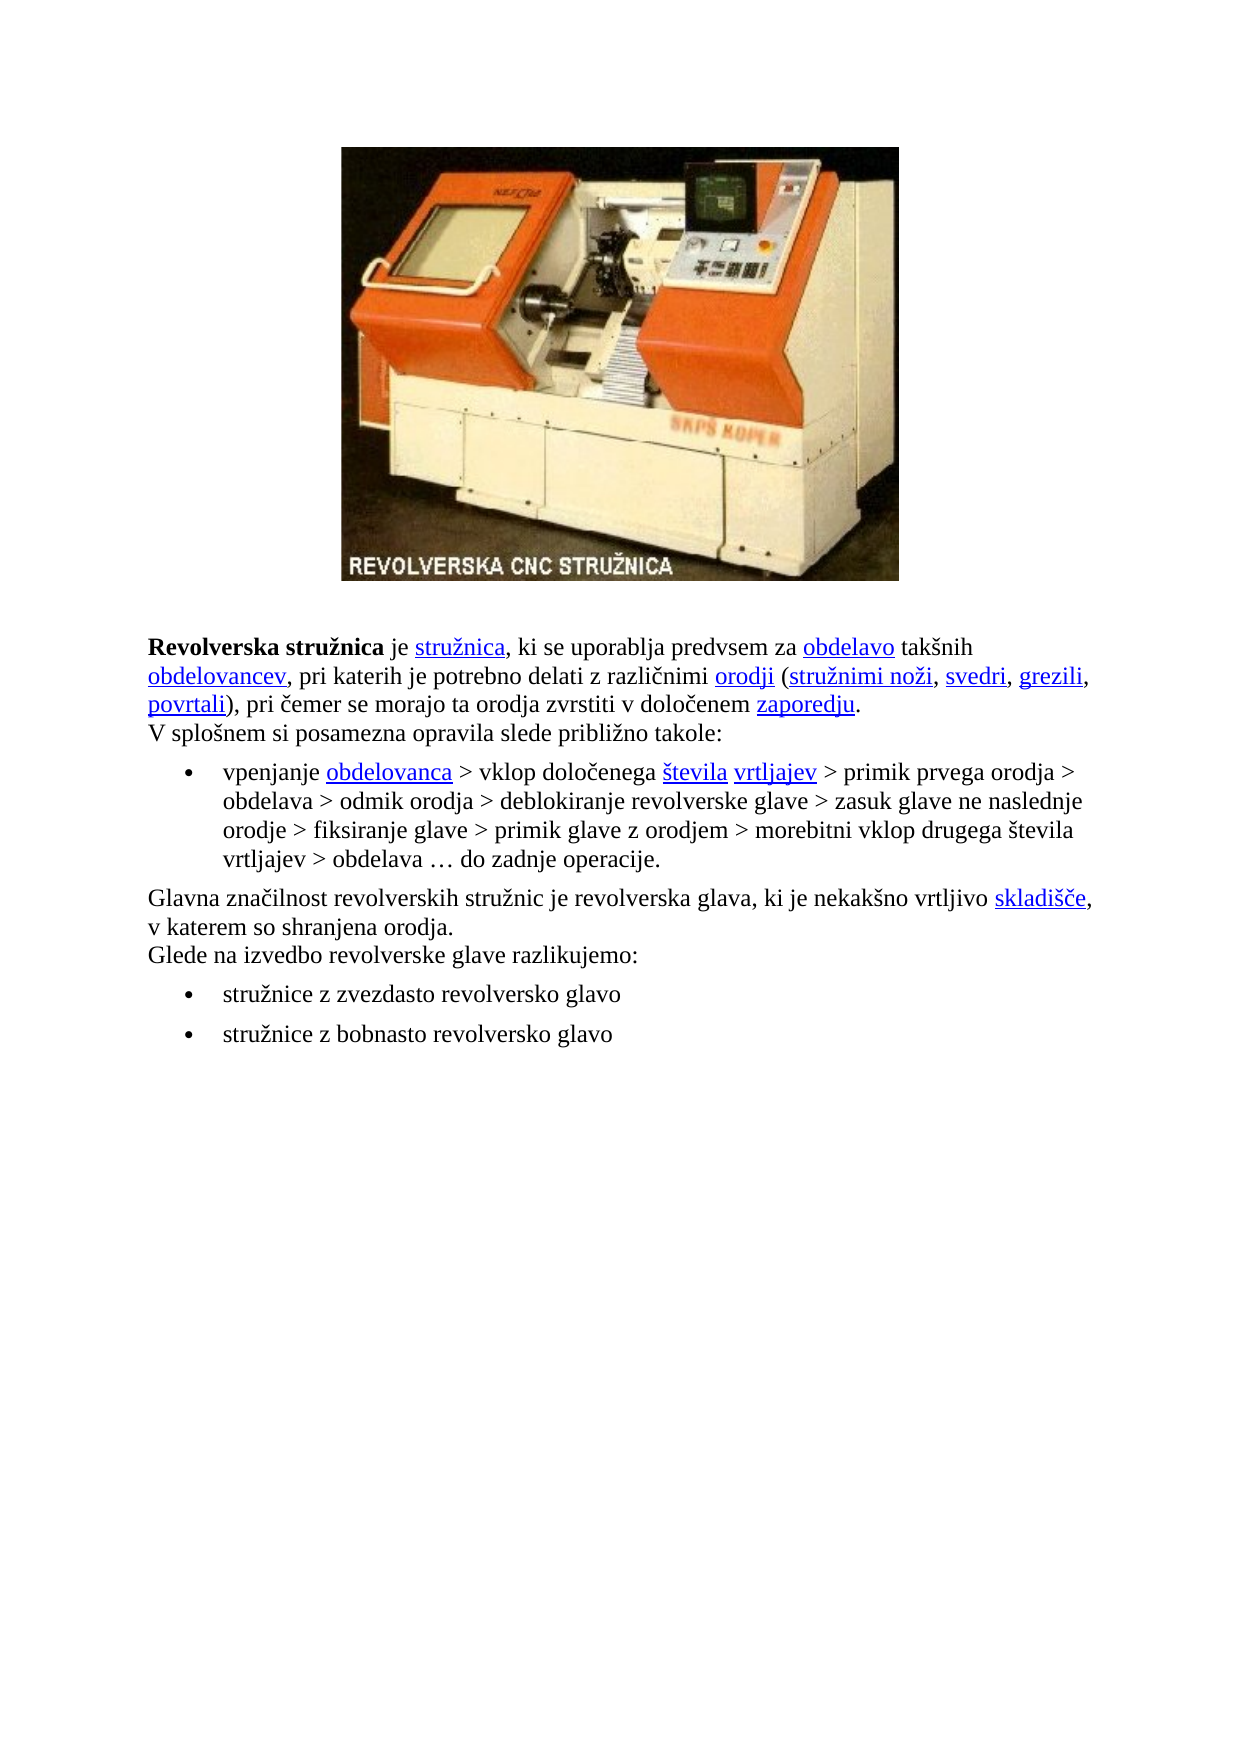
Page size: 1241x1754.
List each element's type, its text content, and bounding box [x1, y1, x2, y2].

picture [341, 147, 899, 581]
list vpenjanje obdelovanca > vklop določenega števila vrtljajev > primik prvega orodja > obdelava > odmik orodja > deblokiranje revolverske glave > zasuk glave ne naslednje orodje > fiksiranje glave > primik glave z orodjem > morebitni vklop drugega števila vrtljajev > obdelava … do zadnje operacije. [185, 757, 1093, 872]
list stružnice z bobnasto revolversko glavo [185, 1019, 1093, 1047]
list stružnice z zvezdasto revolversko glavo [185, 979, 1093, 1008]
text Glavna značilnost revolverskih stružnic je revolverska glava, ki je nekakšno vrtljivo skladišče, v katerem so shranjena orodja. Glede na izvedbo revolverske glave razlikujemo: [148, 883, 1093, 969]
text Revolverska stružnica je stružnica, ki se uporablja predvsem za obdelavo takšnih obdelovancev, pri katerih je potrebno delati z različnimi orodji (stružnimi noži, svedri, grezili, povrtali), pri čemer se morajo ta orodja zvrstiti v določenem zaporedju. V splošnem si posamezna opravila slede približno takole: [148, 632, 1093, 747]
